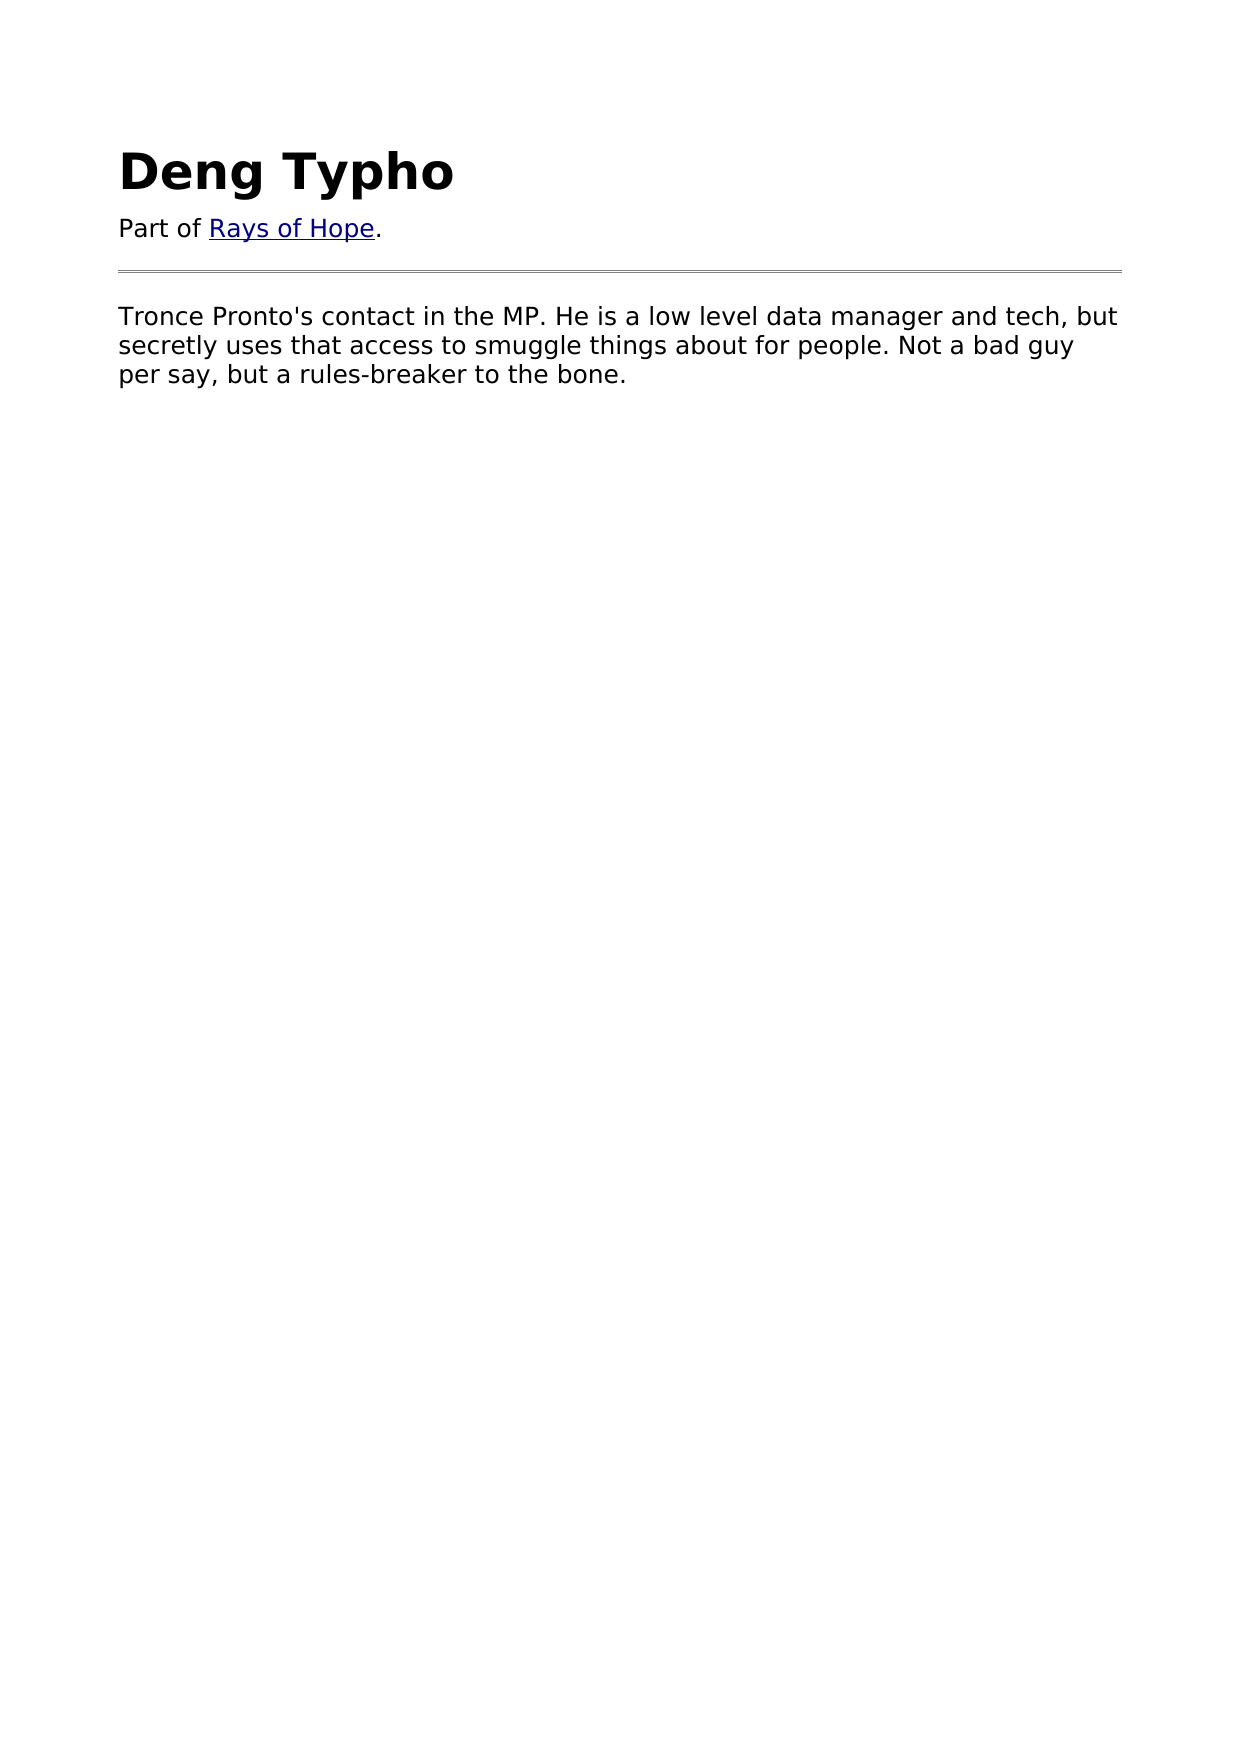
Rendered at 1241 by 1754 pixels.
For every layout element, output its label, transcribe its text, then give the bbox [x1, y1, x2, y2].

subtitle Deng Typho [118, 143, 1122, 201]
text Tronce Pronto's contact in the MP. He is a low level data manager and tech, but secretly uses that access to smuggle things about for people. Not a bad guy per say, but a rules-breaker to the bone. [118, 302, 1122, 389]
text Part of Rays of Hope. [118, 214, 1122, 243]
